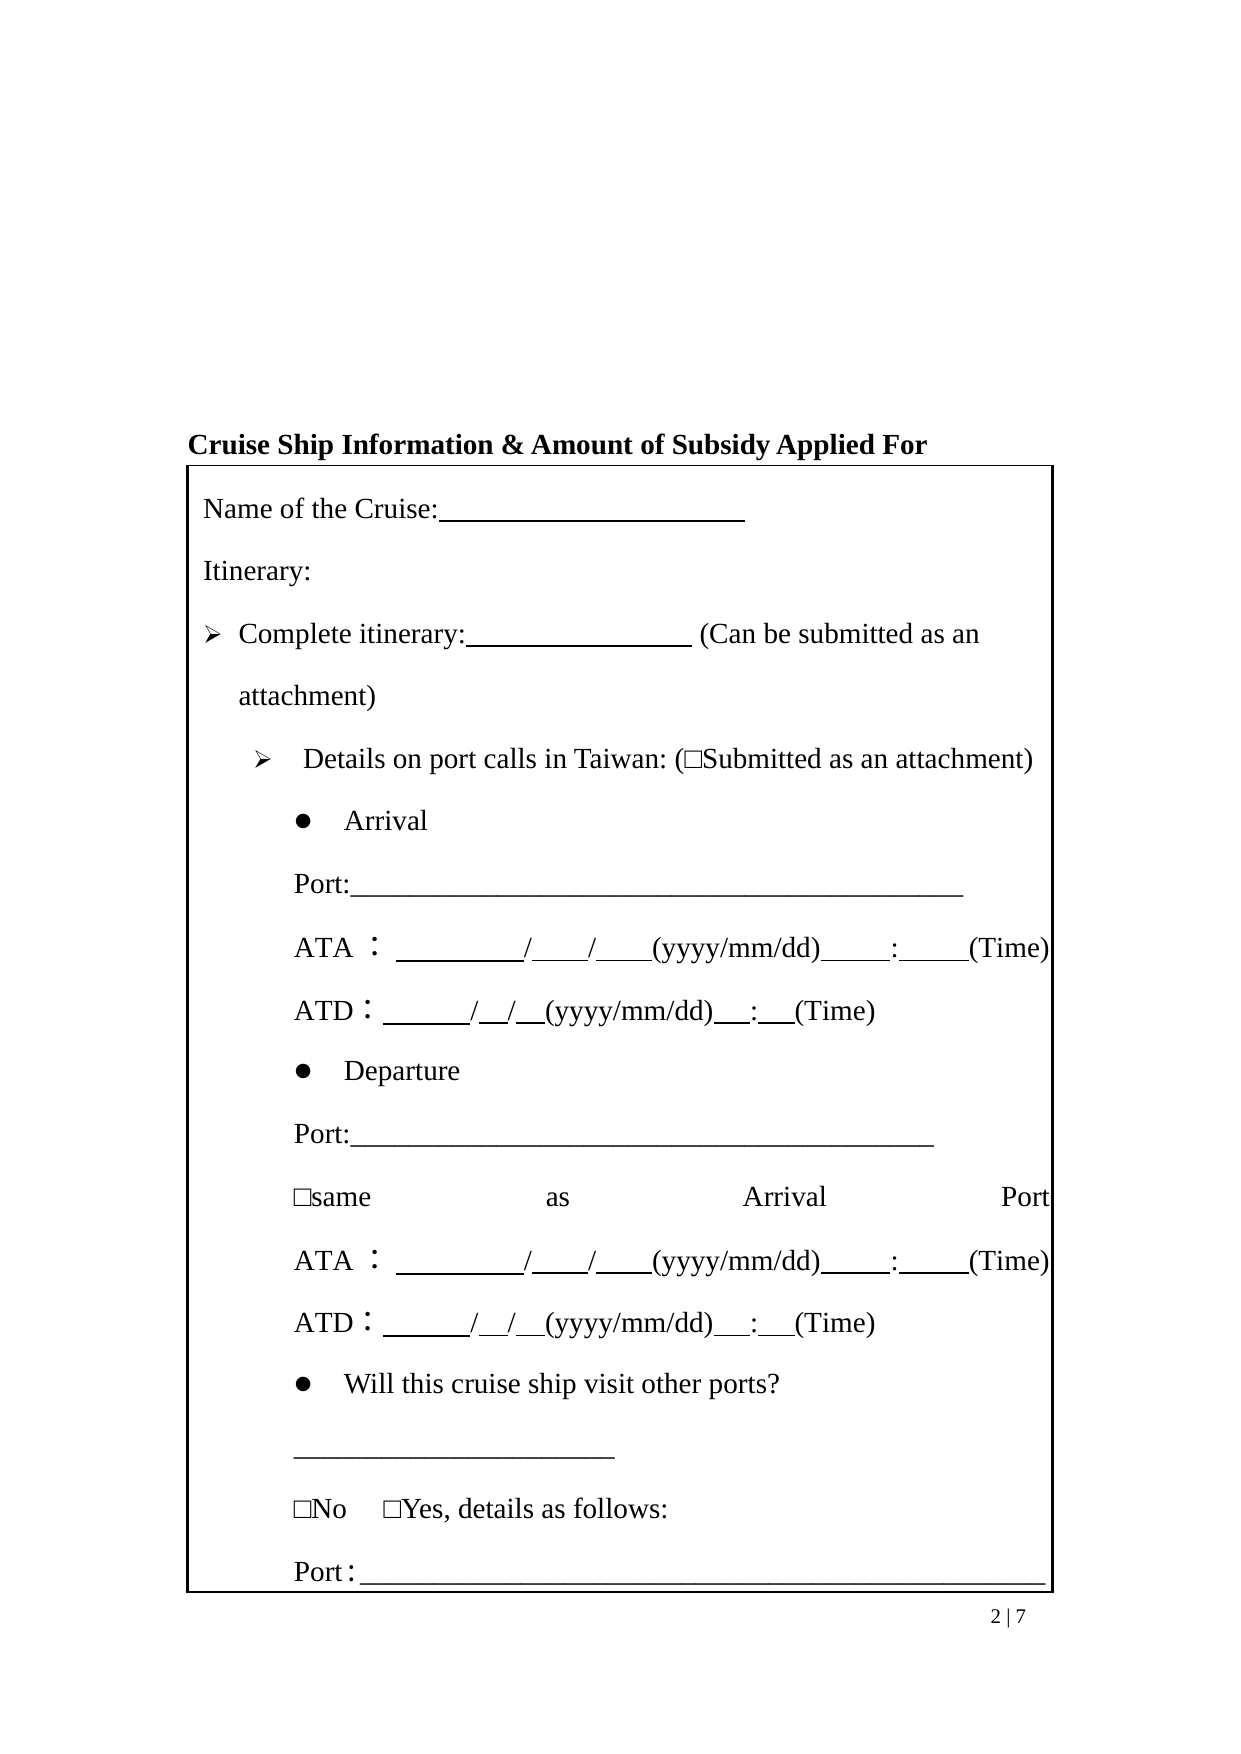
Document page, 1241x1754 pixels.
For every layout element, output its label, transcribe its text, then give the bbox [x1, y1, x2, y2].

text Cruise Ship Information & Amount of Subsidy Applied For [187, 402, 1053, 464]
table_header Name of the Cruise: Itinerary: Complete itinerary: (Can be submitted as an attachment) Details on port calls in Taiwan: (□Submitted as an attachment) Arrival Port:__________________________________________ ATA： / / (yyyy/mm/dd) : (Time) ATD： / / (yyyy/mm/dd) : (Time) Departure Port:________________________________________ □same as Arrival Port ATA： / / (yyyy/mm/dd) : (Time) ATD： / / (yyyy/mm/dd) : (Time) Will this cruise ship visit other ports?______________________ □No □Yes, details as follows: Port:_______________________________________________ [189, 466, 1051, 1591]
